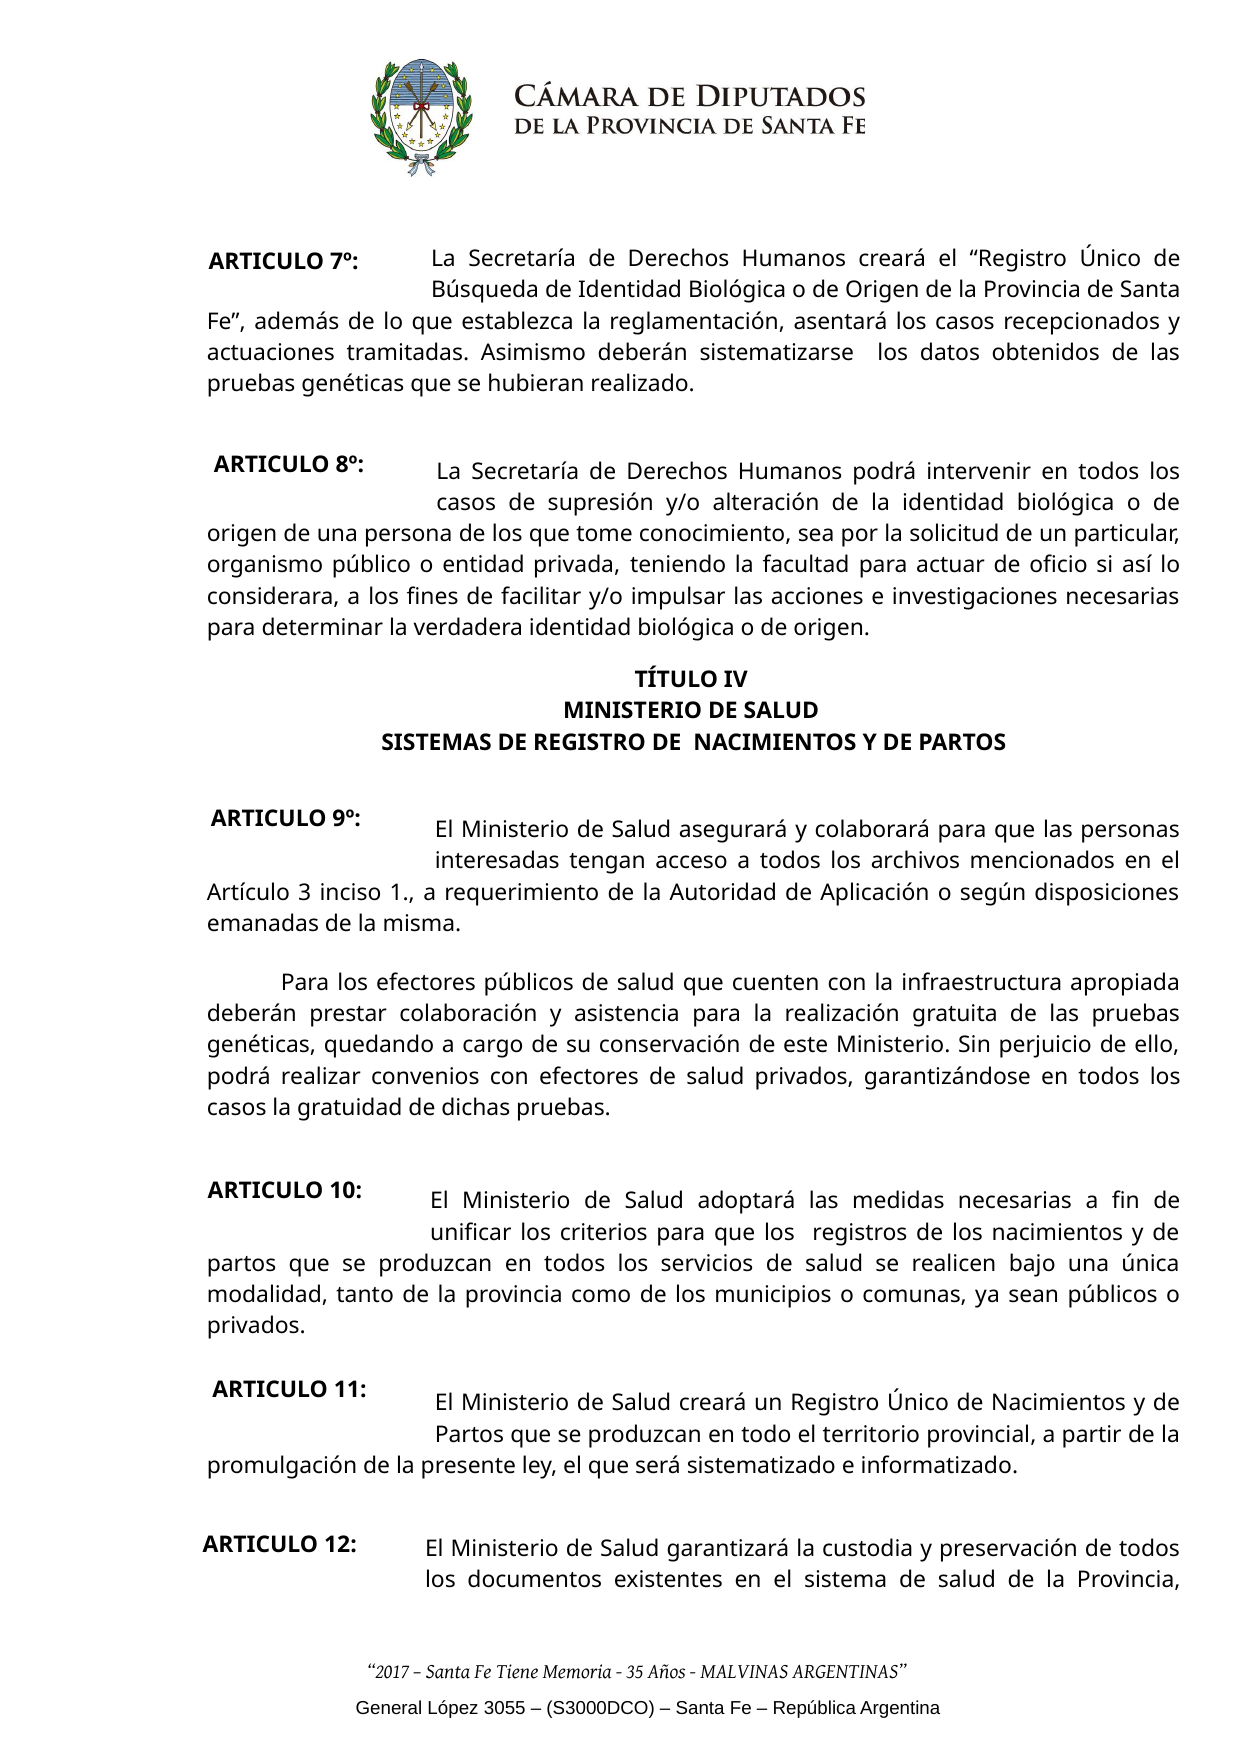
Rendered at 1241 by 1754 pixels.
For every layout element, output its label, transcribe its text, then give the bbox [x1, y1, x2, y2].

text ARTICULO 9º: [211, 802, 420, 833]
text SISTEMAS DE REGISTRO DE NACIMIENTOS Y DE PARTOS [207, 726, 1181, 757]
text El Ministerio de Salud creará un Registro Único de Nacimientos y de Partos que se produzcan en todo el territorio provincial, a partir de la promulgación de la presente ley, el que será sistematizado e informatizado. [207, 1386, 1181, 1480]
text La Secretaría de Derechos Humanos creará el “Registro Único de Búsqueda de Identidad Biológica o de Origen de la Provincia de Santa Fe”, además de lo que establezca la reglamentación, asentará los casos recepcionados y actuaciones tramitadas. Asimismo deberán sistematizarse los datos obtenidos de las pruebas genéticas que se hubieran realizado. [207, 242, 1181, 398]
text El Ministerio de Salud adoptará las medidas necesarias a fin de unificar los criterios para que los registros de los nacimientos y de partos que se produzcan en todos los servicios de salud se realicen bajo una única modalidad, tanto de la provincia como de los municipios o comunas, ya sean públicos o privados. [207, 1184, 1181, 1340]
text ARTICULO 12: [202, 1528, 410, 1559]
text El Ministerio de Salud asegurará y colaborará para que las personas interesadas tengan acceso a todos los archivos mencionados en el Artículo 3 inciso 1., a requerimiento de la Autoridad de Aplicación o según disposiciones emanadas de la misma. [207, 813, 1181, 938]
text La Secretaría de Derechos Humanos podrá intervenir en todos los casos de supresión y/o alteración de la identidad biológica o de origen de una persona de los que tome conocimiento, sea por la solicitud de un particular, organismo público o entidad privada, teniendo la facultad para actuar de oficio si así lo considerara, a los fines de facilitar y/o impulsar las acciones e investigaciones necesarias para determinar la verdadera identidad biológica o de origen. [207, 455, 1181, 642]
text ARTICULO 7º: [208, 245, 416, 276]
text TÍTULO IV [207, 663, 1181, 694]
text MINISTERIO DE SALUD [207, 694, 1181, 726]
text ARTICULO 11: [212, 1373, 420, 1404]
text El Ministerio de Salud garantizará la custodia y preservación de todos los documentos existentes en el sistema de salud de la Provincia, públicos y privados, que puedan dar cuenta de la identidad de las personas. [207, 1532, 1181, 1594]
text ARTICULO 8º: [214, 448, 422, 479]
picture [370, 59, 866, 181]
text ARTICULO 10: [207, 1174, 415, 1205]
text Para los efectores públicos de salud que cuenten con la infraestructura apropiada deberán prestar colaboración y asistencia para la realización gratuita de las pruebas genéticas, quedando a cargo de su conservación de este Ministerio. Sin perjuicio de ello, podrá realizar convenios con efectores de salud privados, garantizándose en todos los casos la gratuidad de dichas pruebas. [207, 966, 1181, 1122]
